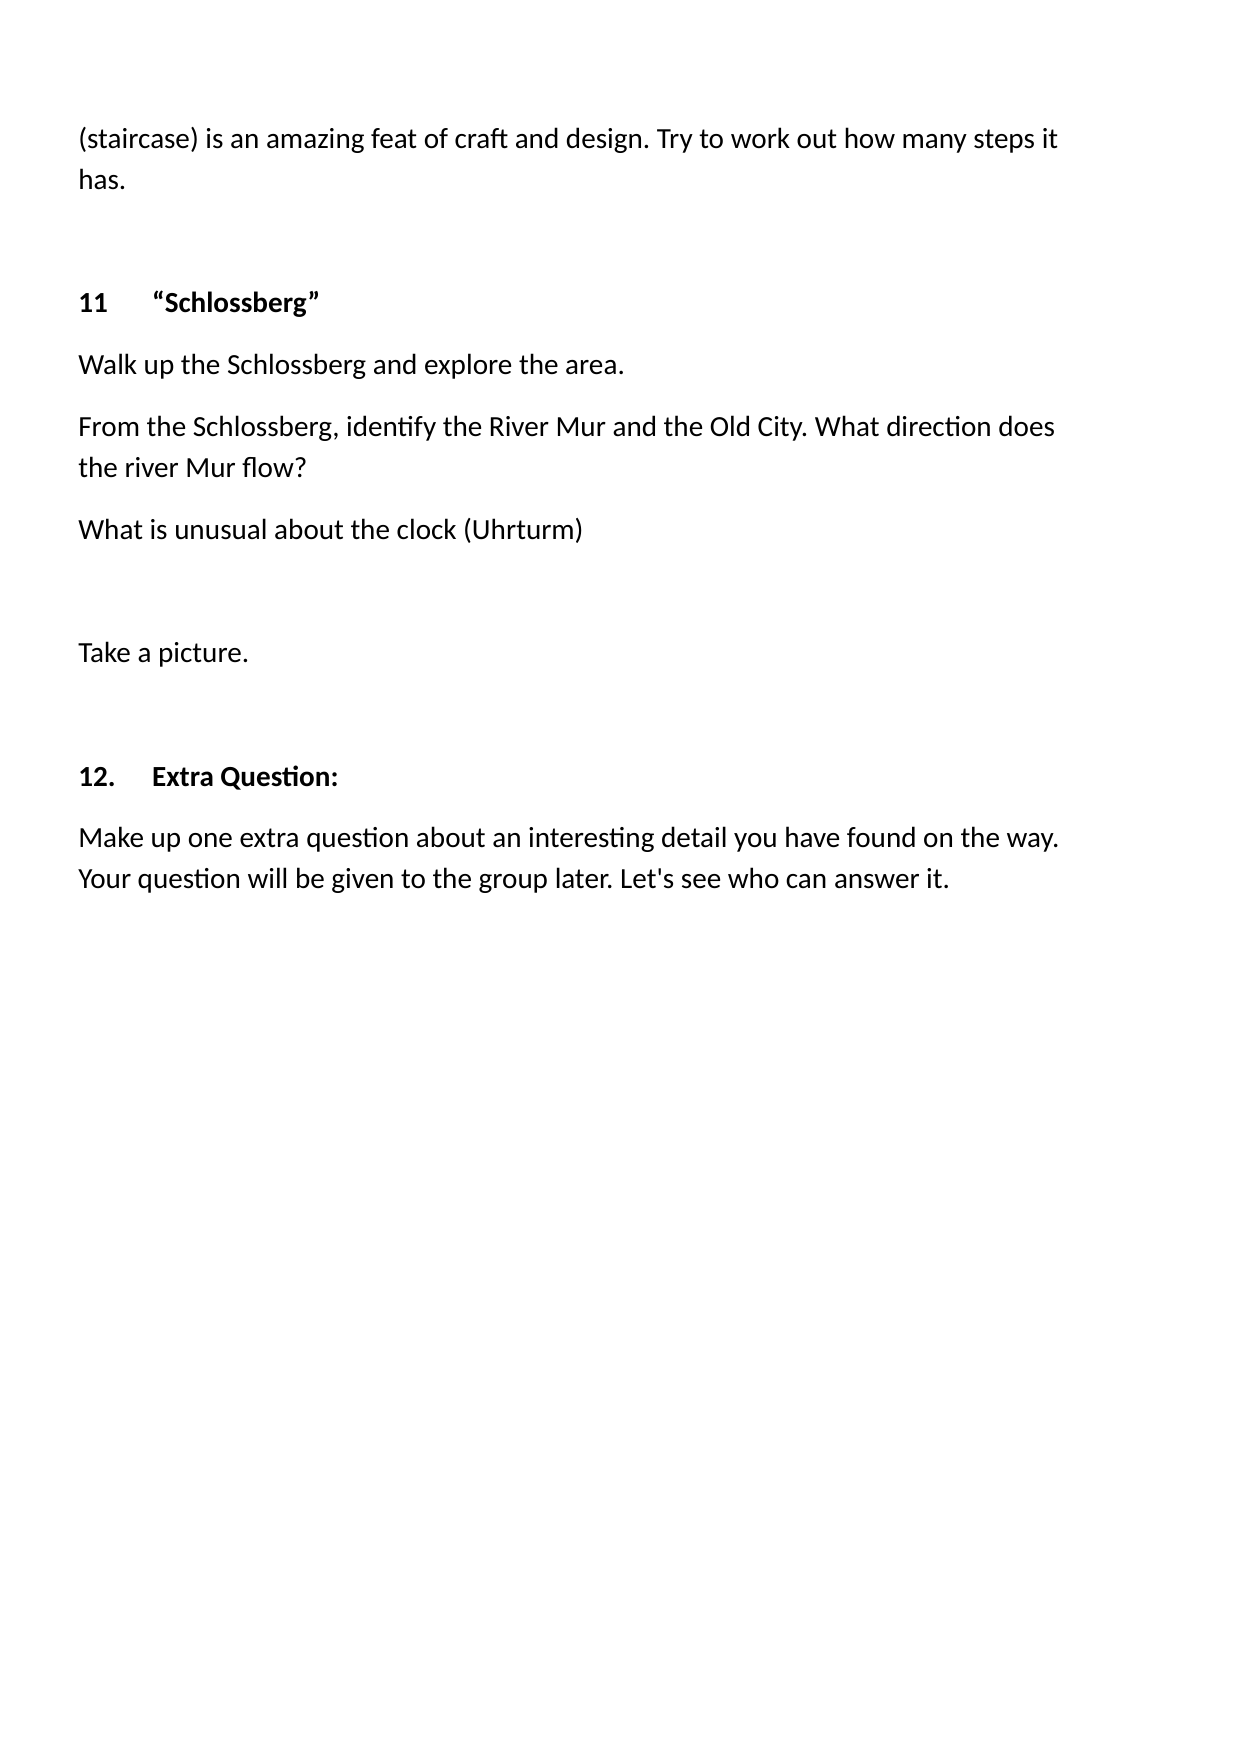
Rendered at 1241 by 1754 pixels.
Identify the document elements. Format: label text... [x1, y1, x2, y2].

text Take a picture. [78, 634, 1093, 670]
text Make up one extra question about an interesting detail you have found on the way. Your question will be given to the group later. Let's see who can answer it. [78, 819, 1093, 896]
text (staircase) is an amazing feat of craft and design. Try to work out how many steps it has. [78, 120, 1093, 197]
text 12. Extra Question: [78, 758, 1093, 793]
text From the Schlossberg, identify the River Mur and the Old City. What direction does the river Mur flow? [78, 408, 1093, 484]
text What is unusual about the clock (Uhrturm) [78, 511, 1093, 546]
text 11 “Schlossberg” [78, 284, 1093, 320]
text Walk up the Schlossberg and explore the area. [78, 346, 1093, 382]
